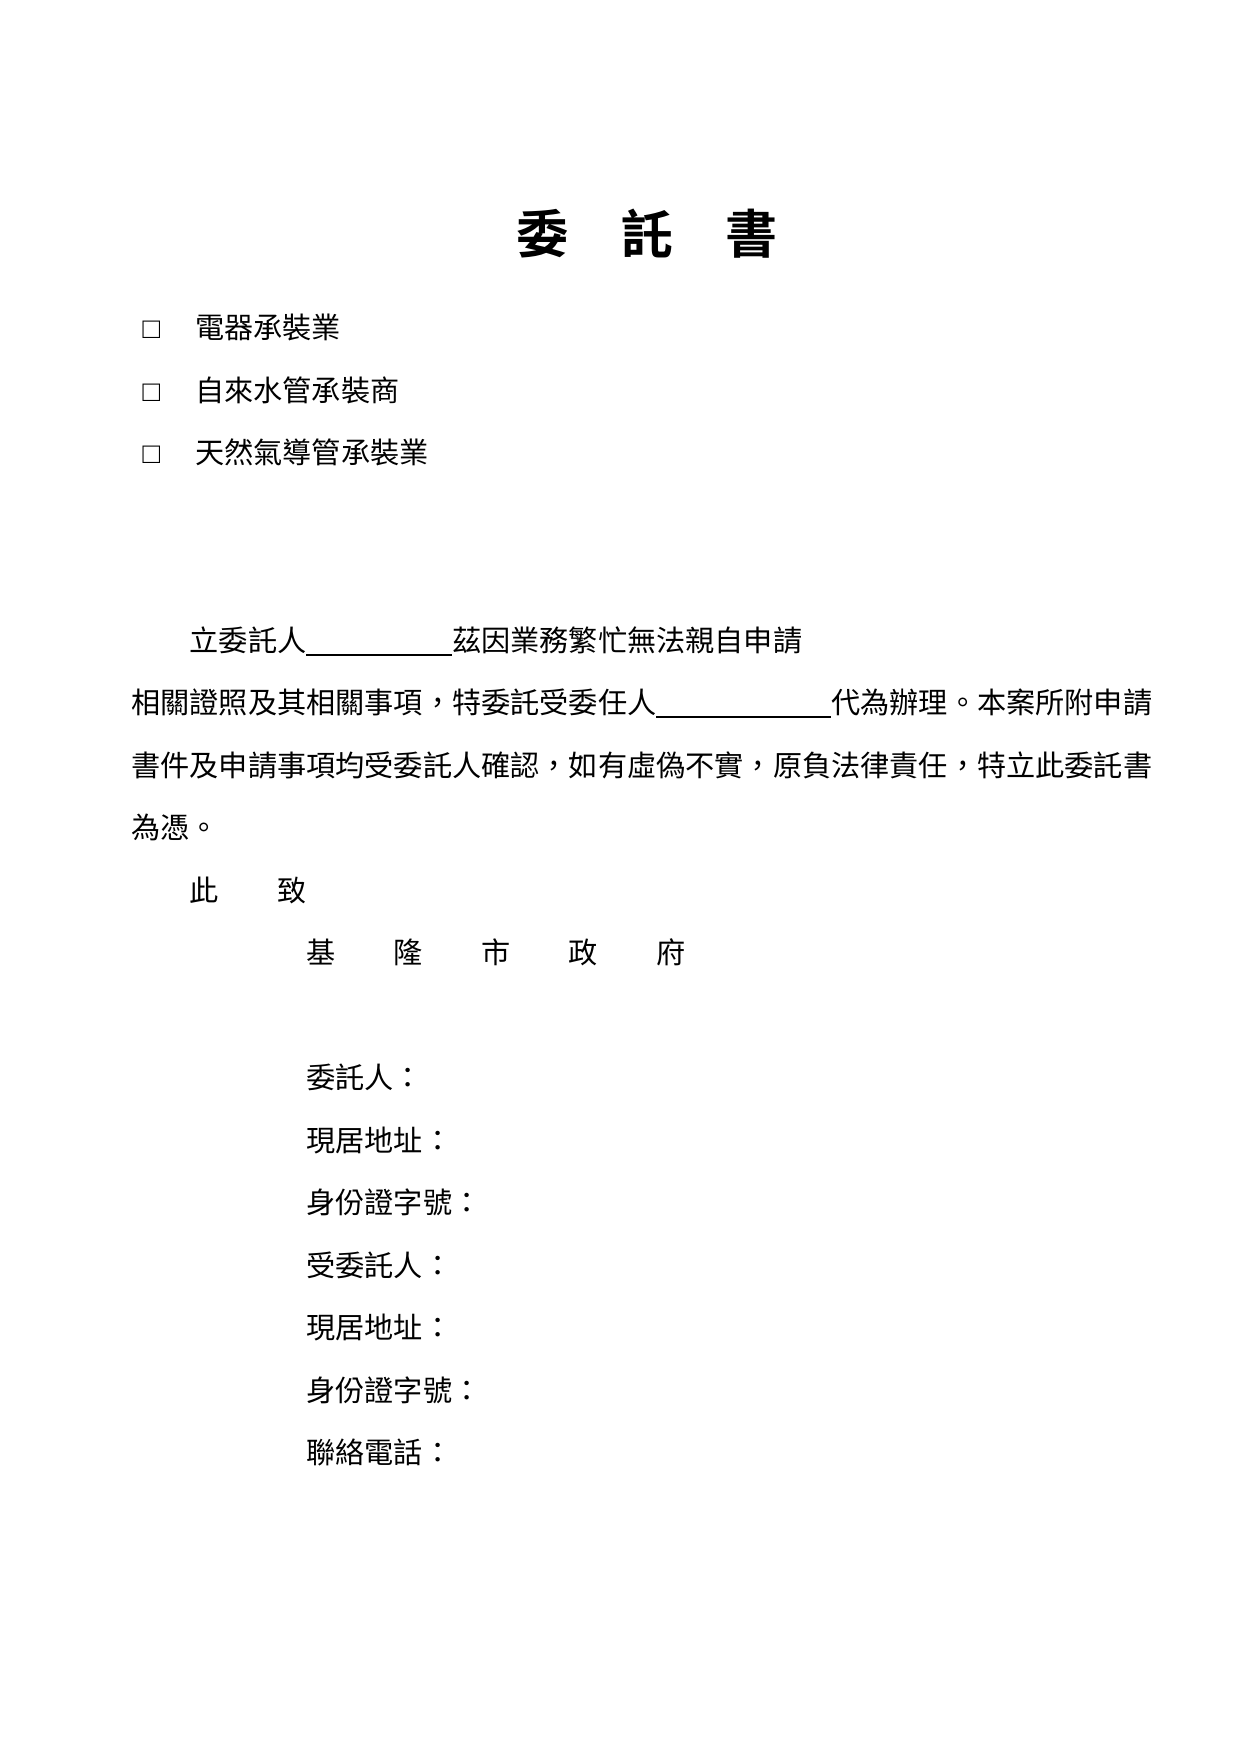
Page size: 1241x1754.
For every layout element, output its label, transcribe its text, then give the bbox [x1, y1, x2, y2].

text 受委託人： [131, 1222, 1162, 1284]
text 基 隆 市 政 府 [131, 909, 1162, 972]
text 身份證字號： [131, 1159, 1162, 1222]
text 委託人： [131, 1034, 1162, 1097]
text 聯絡電話： [131, 1409, 1162, 1472]
text 立委託人 茲因業務繁忙無法親自申請 [131, 597, 1162, 659]
table_header □ 電器承裝業 □ 自來水管承裝商 □ 天然氣導管承裝業 [131, 284, 461, 472]
text 現居地址： [131, 1284, 1162, 1347]
text 身份證字號： [131, 1347, 1162, 1409]
text 現居地址： [131, 1097, 1162, 1159]
text 委 託 書 [131, 158, 1162, 283]
text 相關證照及其相關事項，特委託受委任人 代為辦理。本案所附申請書件及申請事項均受委託人確認，如有虛偽不實，原負法律責任，特立此委託書為憑。 [131, 659, 1162, 847]
text 此 致 [131, 847, 1162, 909]
